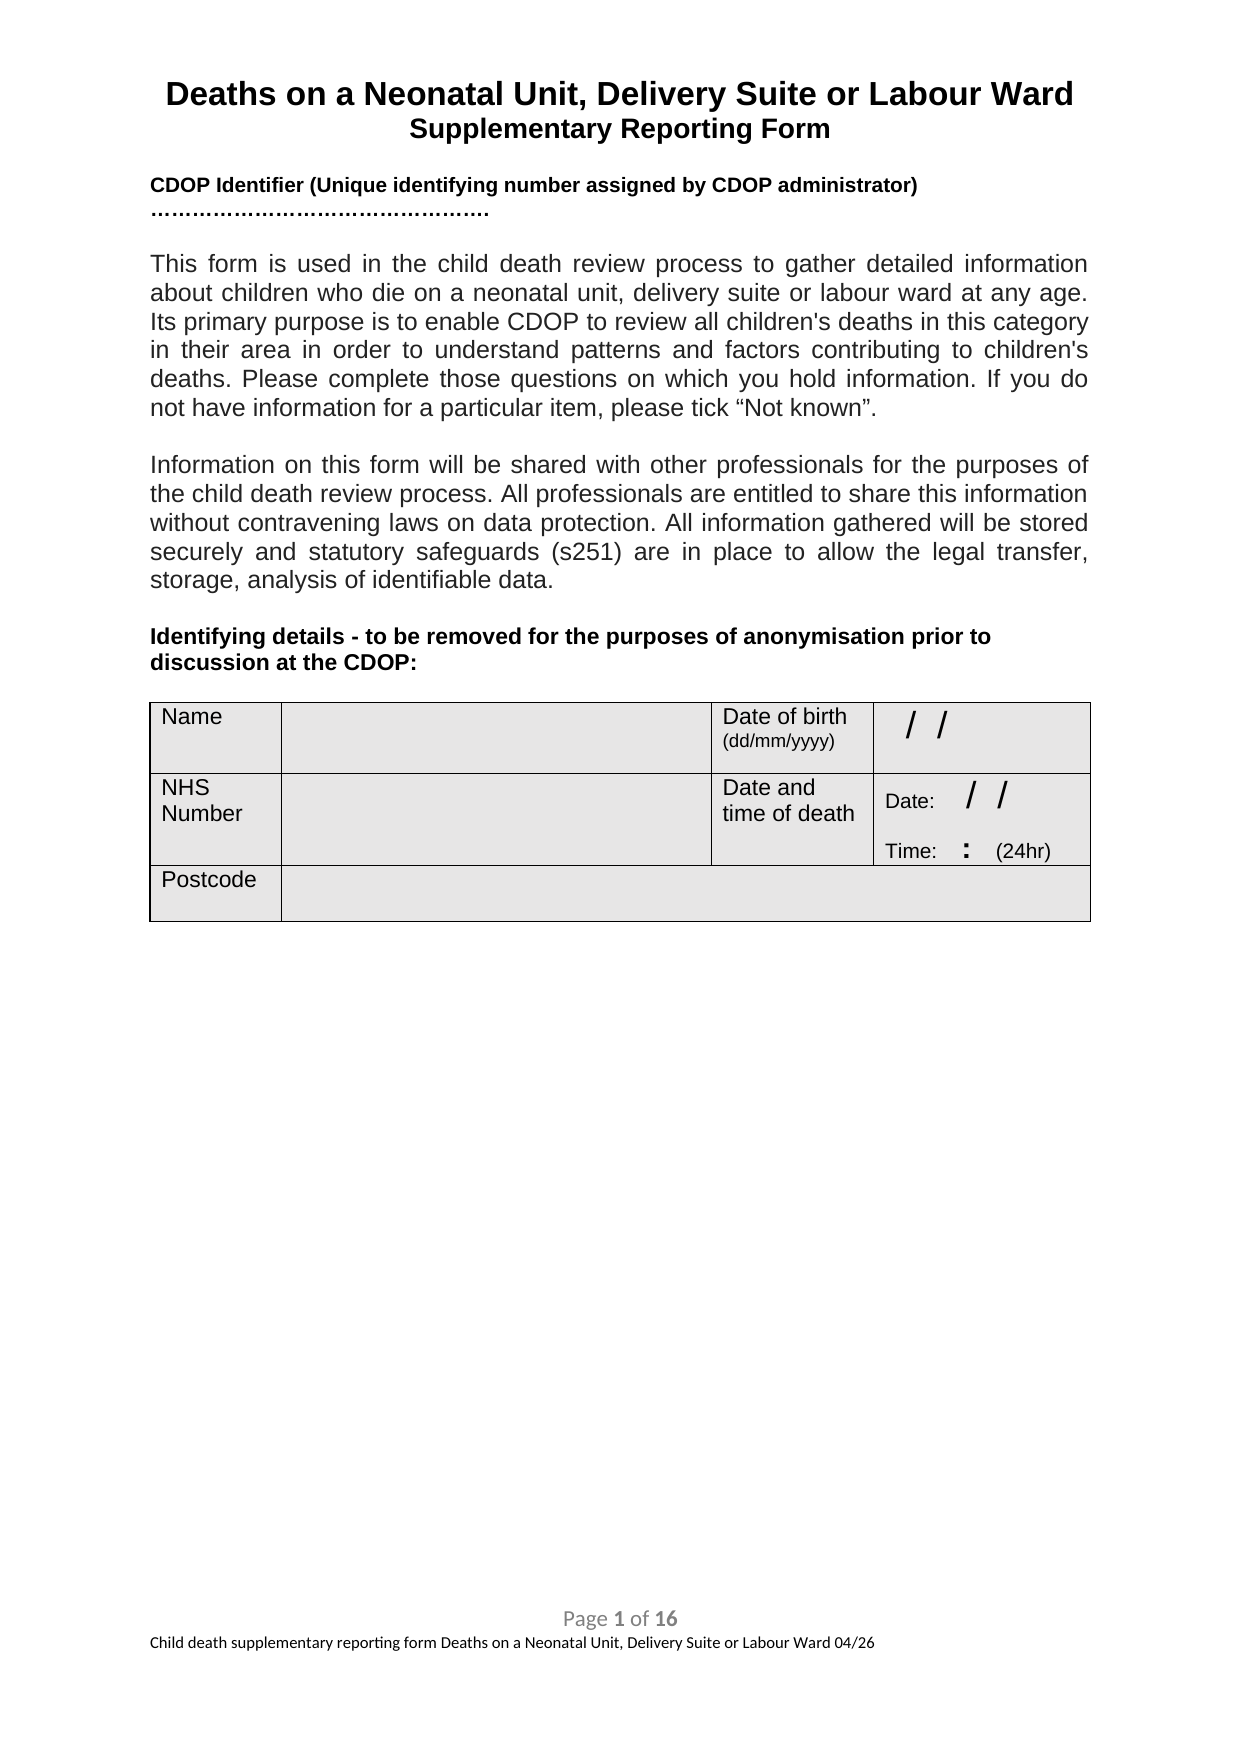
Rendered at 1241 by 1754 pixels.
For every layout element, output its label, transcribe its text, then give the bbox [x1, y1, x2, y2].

table_cell [282, 866, 1090, 921]
table_cell Date and time of death [712, 774, 873, 865]
table_cell Date: / / Time: : (24hr) [874, 774, 1090, 865]
table_cell NHS Number [151, 774, 281, 865]
text Identifying details - to be removed for the purposes of anonymisation prior to discussion at the CDOP: [150, 623, 1090, 676]
table_cell Postcode [151, 866, 281, 921]
table_cell [282, 774, 711, 865]
table_header Name [151, 703, 281, 773]
text This form is used in the child death review process to gather detailed information about children who die on a neonatal unit, delivery suite or labour ward at any age. Its primary purpose is to enable CDOP to review all children's deaths in this category in their area in order to understand patterns and factors contributing to children's deaths. Please complete those questions on which you hold information. If you do not have information for a particular item, please tick “Not known”. [150, 249, 1090, 422]
text Information on this form will be shared with other professionals for the purposes of the child death review process. All professionals are entitled to share this information without contravening laws on data protection. All information gathered will be stored securely and statutory safeguards (s251) are in place to allow the legal transfer, storage, analysis of identifiable data. [150, 451, 1090, 594]
table_header Date of birth (dd/mm/yyyy) [712, 703, 873, 773]
table_header / / [874, 703, 1090, 773]
table_header [282, 703, 711, 773]
